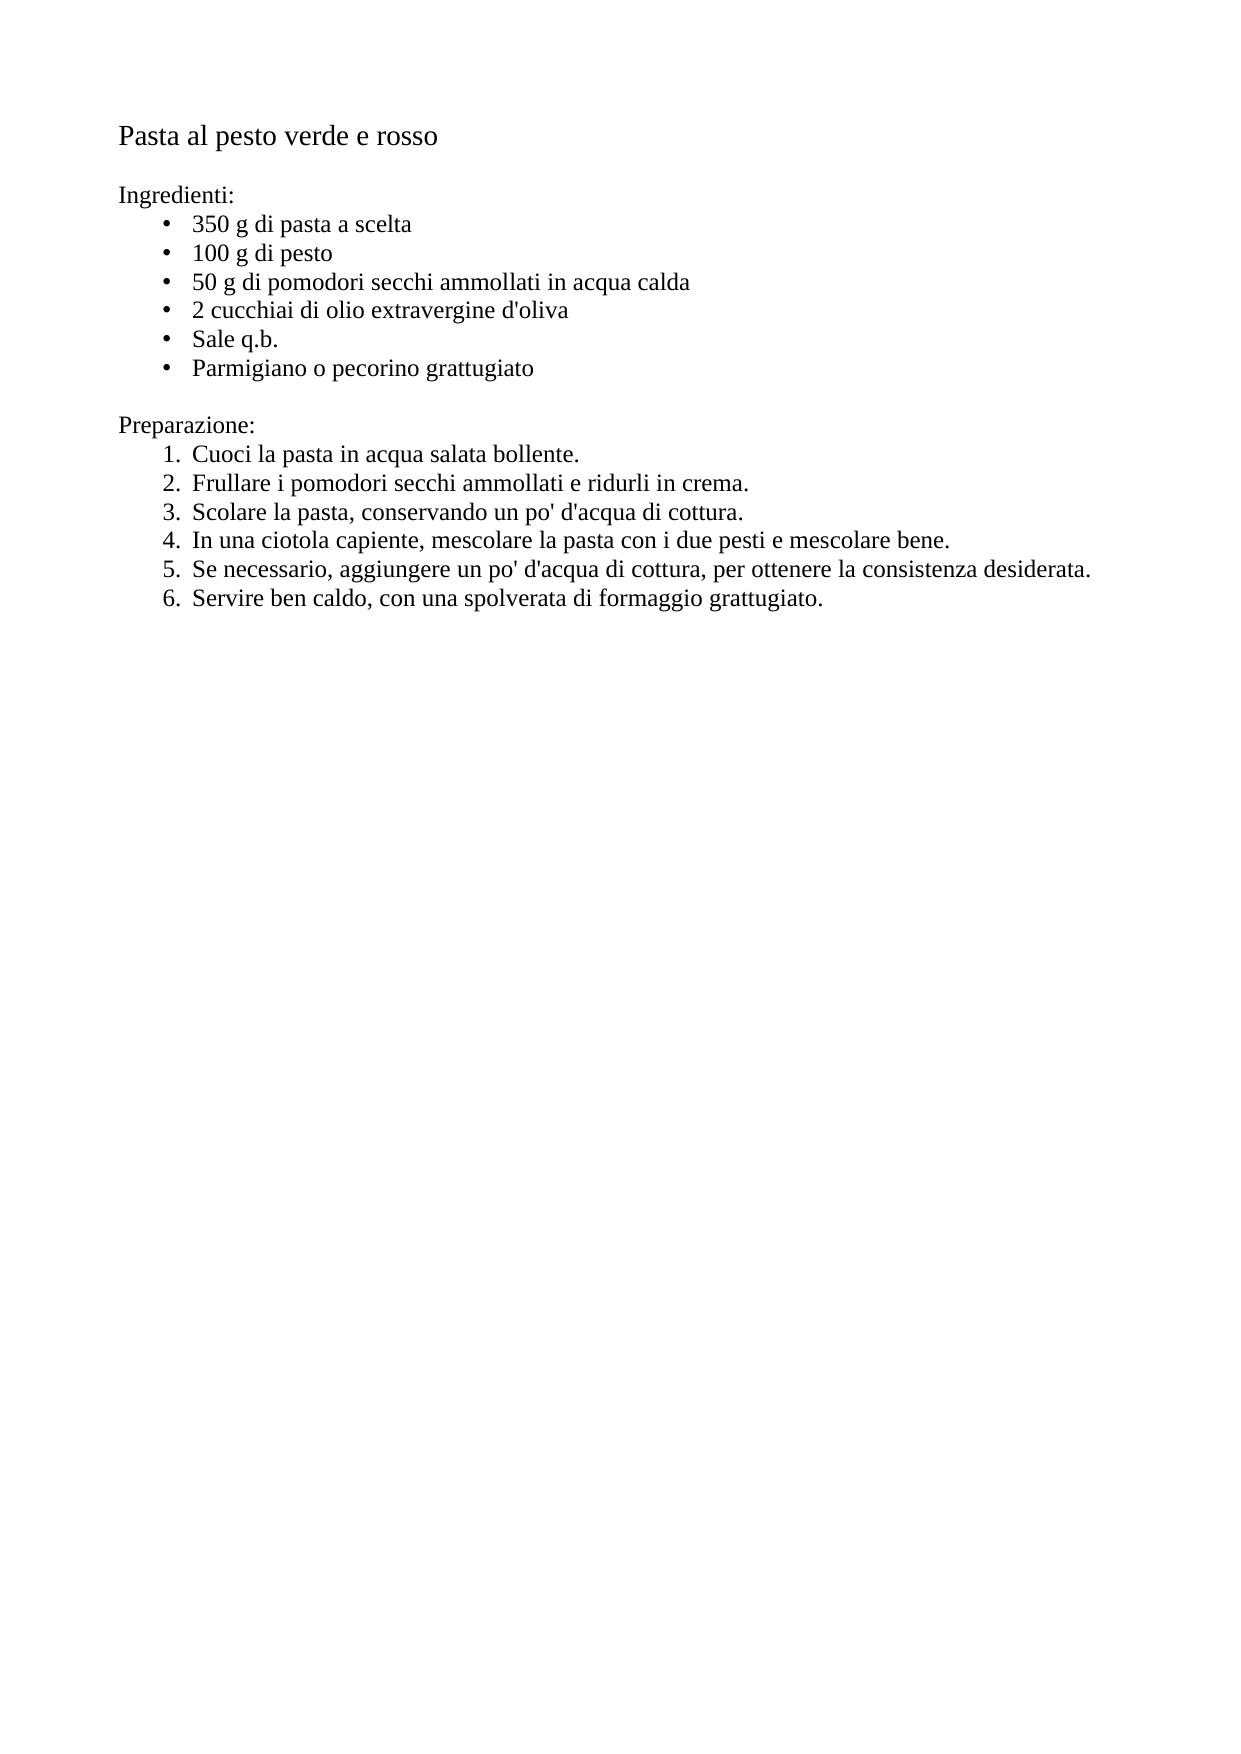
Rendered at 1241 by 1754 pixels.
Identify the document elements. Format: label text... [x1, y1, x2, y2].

list 100 g di pesto [162, 238, 1122, 267]
list Sale q.b. [162, 324, 1122, 353]
text Preparazione: [118, 410, 1122, 439]
list Cuoci la pasta in acqua salata bollente. [162, 439, 1122, 468]
list Scolare la pasta, conservando un po' d'acqua di cottura. [162, 497, 1122, 525]
list Servire ben caldo, con una spolverata di formaggio grattugiato. [162, 583, 1122, 612]
list Frullare i pomodori secchi ammollati e ridurli in crema. [162, 468, 1122, 497]
text Ingredienti: [118, 180, 1122, 209]
list Se necessario, aggiungere un po' d'acqua di cottura, per ottenere la consistenza desiderata. [162, 554, 1122, 583]
list 50 g di pomodori secchi ammollati in acqua calda [162, 267, 1122, 295]
list 350 g di pasta a scelta [162, 209, 1122, 238]
subtitle Pasta al pesto verde e rosso [118, 118, 1122, 152]
list 2 cucchiai di olio extravergine d'oliva [162, 295, 1122, 324]
list In una ciotola capiente, mescolare la pasta con i due pesti e mescolare bene. [162, 525, 1122, 554]
list Parmigiano o pecorino grattugiato [162, 353, 1122, 382]
